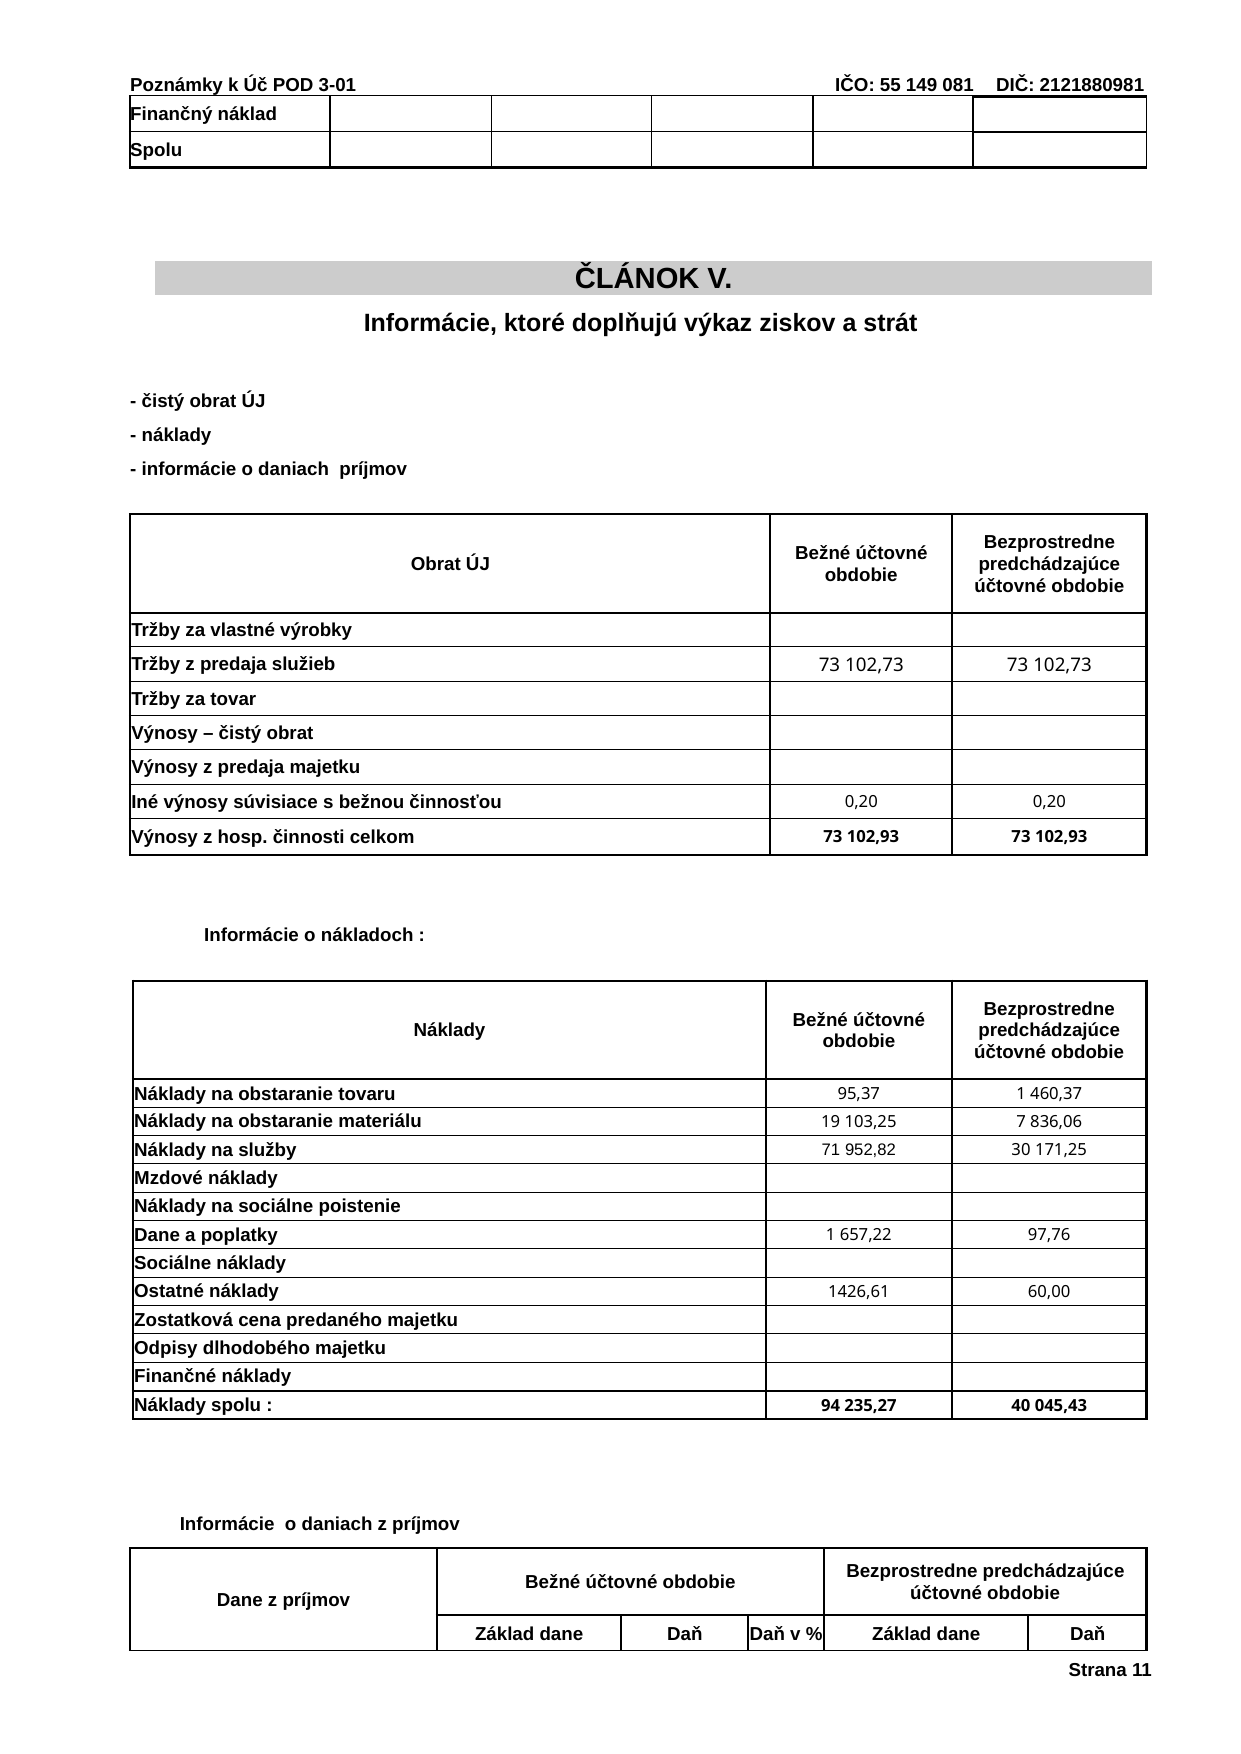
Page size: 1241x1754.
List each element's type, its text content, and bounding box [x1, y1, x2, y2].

table_cell Daň [1029, 1616, 1145, 1650]
table_cell [953, 1306, 1145, 1333]
table_cell 60,00 [953, 1278, 1145, 1305]
table_cell Ostatné náklady [134, 1278, 765, 1305]
table_cell 73 102,93 [771, 819, 951, 854]
table_cell [771, 682, 951, 715]
table_cell 19 103,25 [767, 1108, 951, 1135]
table_cell [331, 96, 491, 131]
table_cell 40 045,43 [953, 1392, 1145, 1418]
table_cell [771, 716, 951, 749]
table_cell [767, 1249, 951, 1276]
table_cell [652, 132, 812, 166]
table_header Obrat ÚJ [131, 515, 769, 612]
table_cell [771, 750, 951, 784]
table_cell Výnosy – čistý obrat [131, 716, 769, 749]
table_cell [974, 133, 1146, 166]
table_cell Základ dane [438, 1616, 620, 1650]
table_header Bezprostredne predchádzajúce účtovné obdobie [953, 982, 1145, 1078]
table_cell 0,20 [771, 785, 951, 818]
table_cell 30 171,25 [953, 1136, 1145, 1163]
table_header Bezprostredne predchádzajúce účtovné obdobie [825, 1549, 1145, 1614]
table_cell 73 102,73 [771, 647, 951, 681]
table_cell [814, 132, 972, 166]
table_cell Daň v % [749, 1616, 823, 1650]
table_cell Odpisy dlhodobého majetku [134, 1334, 765, 1361]
table_header Dane z príjmov [131, 1549, 436, 1650]
table_cell Spolu [131, 132, 329, 166]
table_cell Tržby za tovar [131, 682, 769, 715]
table_cell Finančný náklad [131, 96, 329, 131]
table_cell [953, 750, 1145, 784]
table_cell Sociálne náklady [134, 1249, 765, 1276]
table_cell [953, 716, 1145, 749]
table_cell Finančné náklady [134, 1363, 765, 1390]
table_cell Náklady na obstaranie tovaru [134, 1080, 765, 1106]
table_cell Výnosy z hosp. činnosti celkom [131, 819, 769, 854]
subtitle ČlÁNOK V. [155, 261, 1152, 295]
table_header Bežné účtovné obdobie [438, 1549, 823, 1614]
table_cell Náklady spolu : [134, 1392, 765, 1418]
table_cell [771, 614, 951, 646]
table_cell [953, 1249, 1145, 1276]
table_cell [331, 132, 491, 166]
table_cell Základ dane [825, 1616, 1027, 1650]
table_cell Náklady na sociálne poistenie [134, 1193, 765, 1220]
text - informácie o daniach príjmov [130, 458, 1152, 479]
table_cell [814, 96, 972, 131]
table_cell [492, 96, 651, 131]
table_header Bežné účtovné obdobie [771, 515, 951, 612]
table_cell Náklady na služby [134, 1136, 765, 1163]
table_cell 1 657,22 [767, 1221, 951, 1248]
table_cell 1 460,37 [953, 1080, 1145, 1106]
table_cell 1426,61 [767, 1278, 951, 1305]
subtitle Informácie o daniach z príjmov [174, 1513, 1152, 1535]
table_cell [953, 1363, 1145, 1390]
table_cell Náklady na obstaranie materiálu [134, 1108, 765, 1135]
table_header Bezprostredne predchádzajúce účtovné obdobie [953, 515, 1145, 612]
subtitle Informácie o nákladoch : [199, 924, 1152, 946]
table_cell [767, 1363, 951, 1390]
table_cell Zostatková cena predaného majetku [134, 1306, 765, 1333]
table_cell [953, 1334, 1145, 1361]
table_header Náklady [134, 982, 765, 1078]
table_cell 95,37 [767, 1080, 951, 1106]
table_cell 73 102,93 [953, 819, 1145, 854]
table_header Bežné účtovné obdobie [767, 982, 951, 1078]
table_cell Dane a poplatky [134, 1221, 765, 1248]
text Informácie, ktoré doplňujú výkaz ziskov a strát [130, 307, 1152, 336]
table_cell [767, 1164, 951, 1191]
text - náklady [130, 424, 1152, 445]
table_cell [492, 132, 651, 166]
table_cell 73 102,73 [953, 647, 1145, 681]
table_cell Tržby za vlastné výrobky [131, 614, 769, 646]
table_cell [953, 682, 1145, 715]
table_cell Iné výnosy súvisiace s bežnou činnosťou [131, 785, 769, 818]
table_cell 0,20 [953, 785, 1145, 818]
table_cell 7 836,06 [953, 1108, 1145, 1135]
table_cell [974, 98, 1146, 131]
table_cell Daň [622, 1616, 747, 1650]
table_cell [953, 1164, 1145, 1191]
table_cell Mzdové náklady [134, 1164, 765, 1191]
table_cell [953, 614, 1145, 646]
table_cell 71 952,82 [767, 1136, 951, 1163]
table_cell [652, 96, 812, 131]
table_cell [767, 1193, 951, 1220]
text - čistý obrat ÚJ [130, 390, 1152, 411]
table_cell 97,76 [953, 1221, 1145, 1248]
table_cell 94 235,27 [767, 1392, 951, 1418]
table_cell [767, 1306, 951, 1333]
table_cell [953, 1193, 1145, 1220]
table_cell [767, 1334, 951, 1361]
table_cell Tržby z predaja služieb [131, 647, 769, 681]
table_cell Výnosy z predaja majetku [131, 750, 769, 784]
